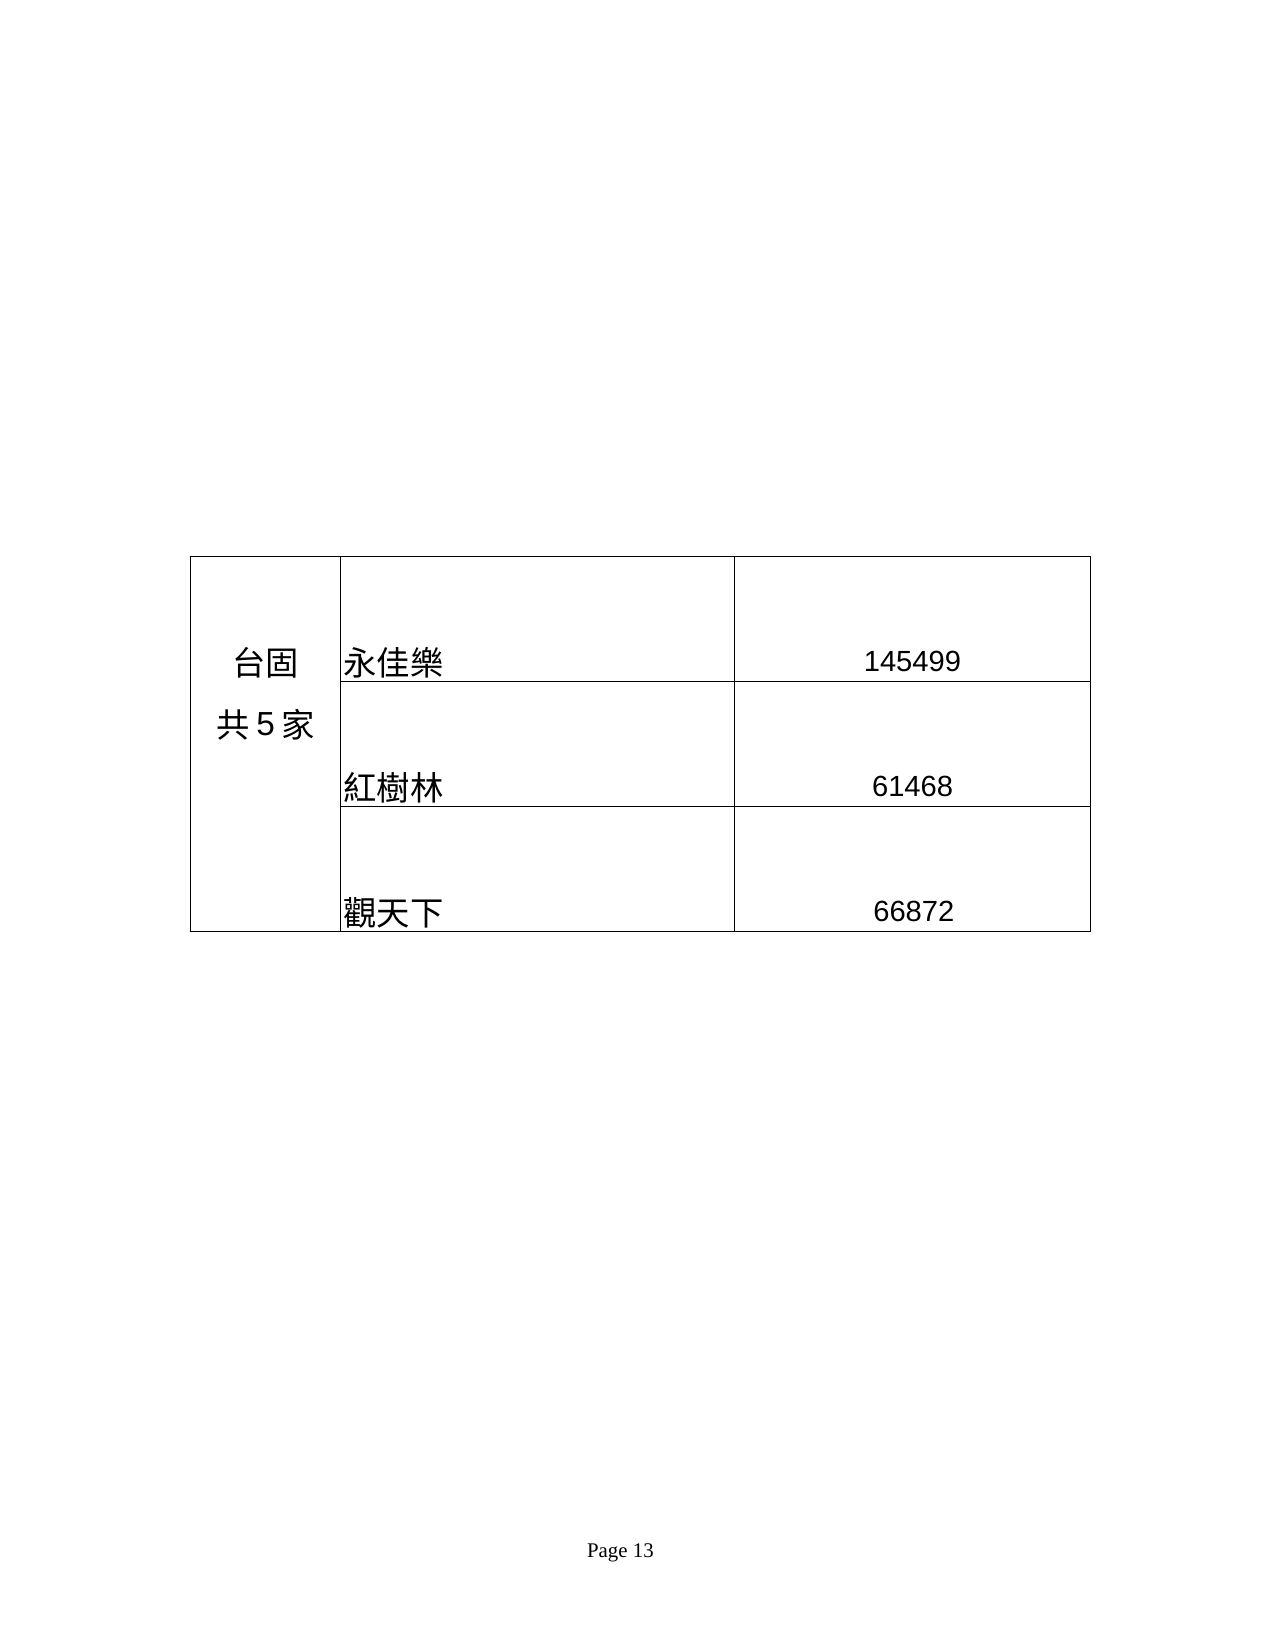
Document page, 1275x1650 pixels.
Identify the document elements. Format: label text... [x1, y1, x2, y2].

table_cell 145499 [735, 557, 1090, 681]
table_cell 台固 共5家 [191, 557, 340, 931]
table_cell 永佳樂 [341, 557, 734, 681]
table_cell 61468 [735, 682, 1090, 806]
table_cell 紅樹林 [341, 682, 734, 806]
table_cell 66872 [735, 807, 1090, 931]
table_cell 觀天下 [341, 807, 734, 931]
